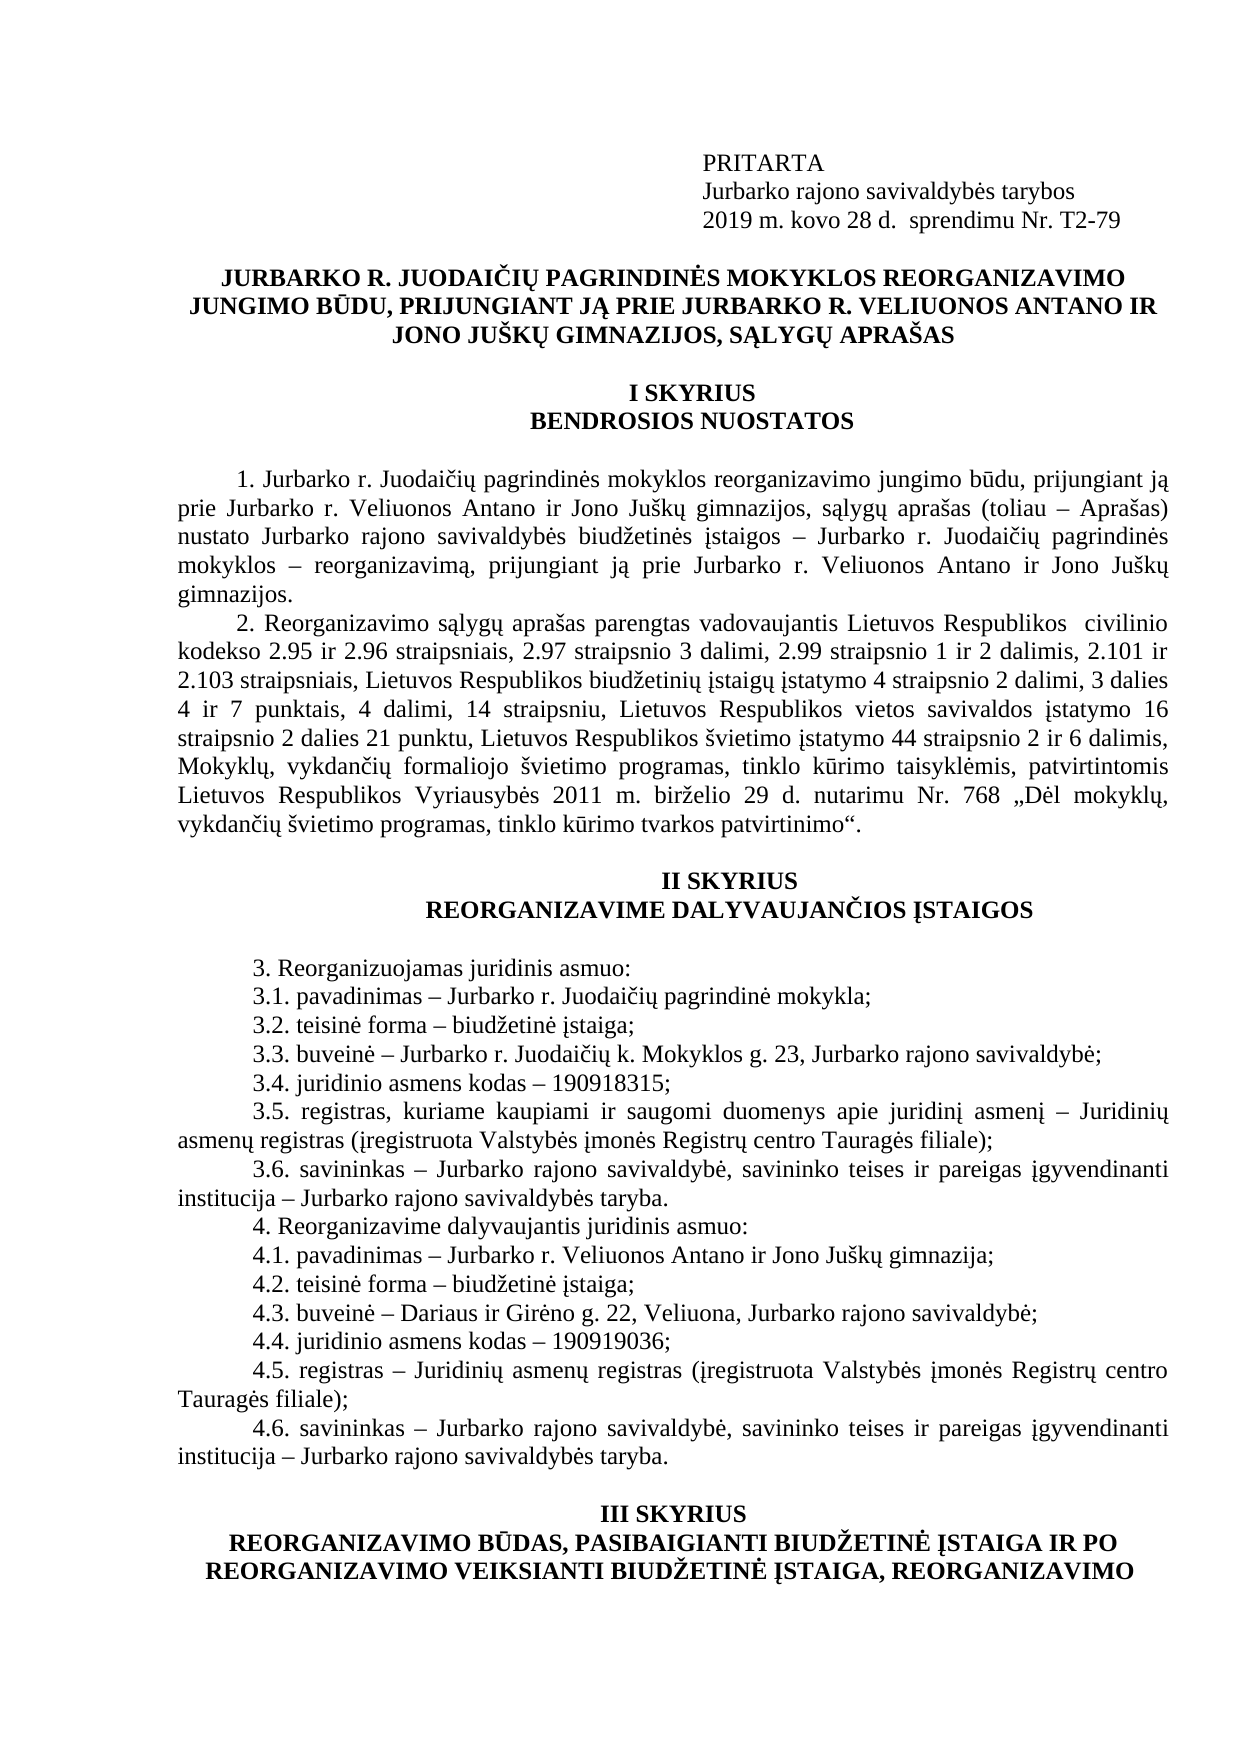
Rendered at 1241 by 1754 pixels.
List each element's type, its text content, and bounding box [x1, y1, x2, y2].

text 3.4. juridinio asmens kodas – 190918315; [177, 1068, 1169, 1096]
text Jurbarko rajono savivaldybės tarybos [627, 176, 1169, 205]
text 4.6. savininkas – Jurbarko rajono savivaldybė, savininko teises ir pareigas įgyvendinanti institucija – Jurbarko rajono savivaldybės taryba. [177, 1413, 1169, 1470]
text 4.2. teisinė forma – biudžetinė įstaiga; [177, 1269, 1169, 1298]
text 3.1. pavadinimas – Jurbarko r. Juodaičių pagrindinė mokykla; [177, 981, 1169, 1010]
text 2. Reorganizavimo sąlygų aprašas parengtas vadovaujantis Lietuvos Respublikos civilinio kodekso 2.95 ir 2.96 straipsniais, 2.97 straipsnio 3 dalimi, 2.99 straipsnio 1 ir 2 dalimis, 2.101 ir 2.103 straipsniais, Lietuvos Respublikos biudžetinių įstaigų įstatymo 4 straipsnio 2 dalimi, 3 dalies 4 ir 7 punktais, 4 dalimi, 14 straipsniu, Lietuvos Respublikos vietos savivaldos įstatymo 16 straipsnio 2 dalies 21 punktu, Lietuvos Respublikos švietimo įstatymo 44 straipsnio 2 ir 6 dalimis, Mokyklų, vykdančių formaliojo švietimo programas, tinklo kūrimo taisyklėmis, patvirtintomis Lietuvos Respublikos Vyriausybės 2011 m. birželio 29 d. nutarimu Nr. 768 „Dėl mokyklų, vykdančių švietimo programas, tinklo kūrimo tvarkos patvirtinimo“. [177, 608, 1169, 838]
text REORGANIZAVIME DALYVAUJANČIOS ĮSTAIGOS [290, 895, 1169, 924]
text 4.4. juridinio asmens kodas – 190919036; [177, 1326, 1169, 1355]
text 1. Jurbarko r. Juodaičių pagrindinės mokyklos reorganizavimo jungimo būdu, prijungiant ją prie Jurbarko r. Veliuonos Antano ir Jono Juškų gimnazijos, sąlygų aprašas (toliau – Aprašas) nustato Jurbarko rajono savivaldybės biudžetinės įstaigos – Jurbarko r. Juodaičių pagrindinės mokyklos – reorganizavimą, prijungiant ją prie Jurbarko r. Veliuonos Antano ir Jono Juškų gimnazijos. [177, 464, 1169, 608]
text 4. Reorganizavime dalyvaujantis juridinis asmuo: [177, 1211, 1169, 1240]
text 3.6. savininkas – Jurbarko rajono savivaldybė, savininko teises ir pareigas įgyvendinanti institucija – Jurbarko rajono savivaldybės taryba. [177, 1154, 1169, 1211]
text II SKYRIUS [290, 866, 1169, 895]
text 2019 m. kovo 28 d. sprendimu Nr. T2-79 [627, 205, 1169, 234]
text 3. Reorganizuojamas juridinis asmuo: [177, 953, 1169, 981]
text 3.3. buveinė – Jurbarko r. Juodaičių k. Mokyklos g. 23, Jurbarko rajono savivaldybė; [177, 1039, 1169, 1068]
text I SKYRIUS [215, 378, 1169, 406]
text 3.2. teisinė forma – biudžetinė įstaiga; [177, 1010, 1169, 1039]
text 3.5. registras, kuriame kaupiami ir saugomi duomenys apie juridinį asmenį – Juridinių asmenų registras (įregistruota Valstybės įmonės Registrų centro Tauragės filiale); [177, 1096, 1169, 1154]
text REORGANIZAVIMO BŪDAS, PASIBAIGIANTI BIUDŽETINĖ ĮSTAIGA IR PO REORGANIZAVIMO VEIKSIANTI BIUDŽETINĖ ĮSTAIGA, REORGANIZAVIMO [177, 1528, 1169, 1585]
text BENDROSIOS NUOSTATOS [215, 406, 1169, 435]
text III SKYRIUS [177, 1499, 1169, 1528]
text JURBARKO R. JUODAIČIŲ PAGRINDINĖS MOKYKLOS REORGANIZAVIMO JUNGIMO BŪDU, PRIJUNGIANT JĄ PRIE JURBARKO R. VELIUONOS ANTANO IR JONO JUŠKŲ GIMNAZIJOS, SĄLYGŲ APRAŠAS [177, 263, 1169, 349]
text 4.1. pavadinimas – Jurbarko r. Veliuonos Antano ir Jono Juškų gimnazija; [177, 1240, 1169, 1269]
text PRITARTA [627, 148, 1169, 176]
text 4.3. buveinė – Dariaus ir Girėno g. 22, Veliuona, Jurbarko rajono savivaldybė; [177, 1298, 1169, 1326]
text 4.5. registras – Juridinių asmenų registras (įregistruota Valstybės įmonės Registrų centro Tauragės filiale); [177, 1355, 1169, 1413]
